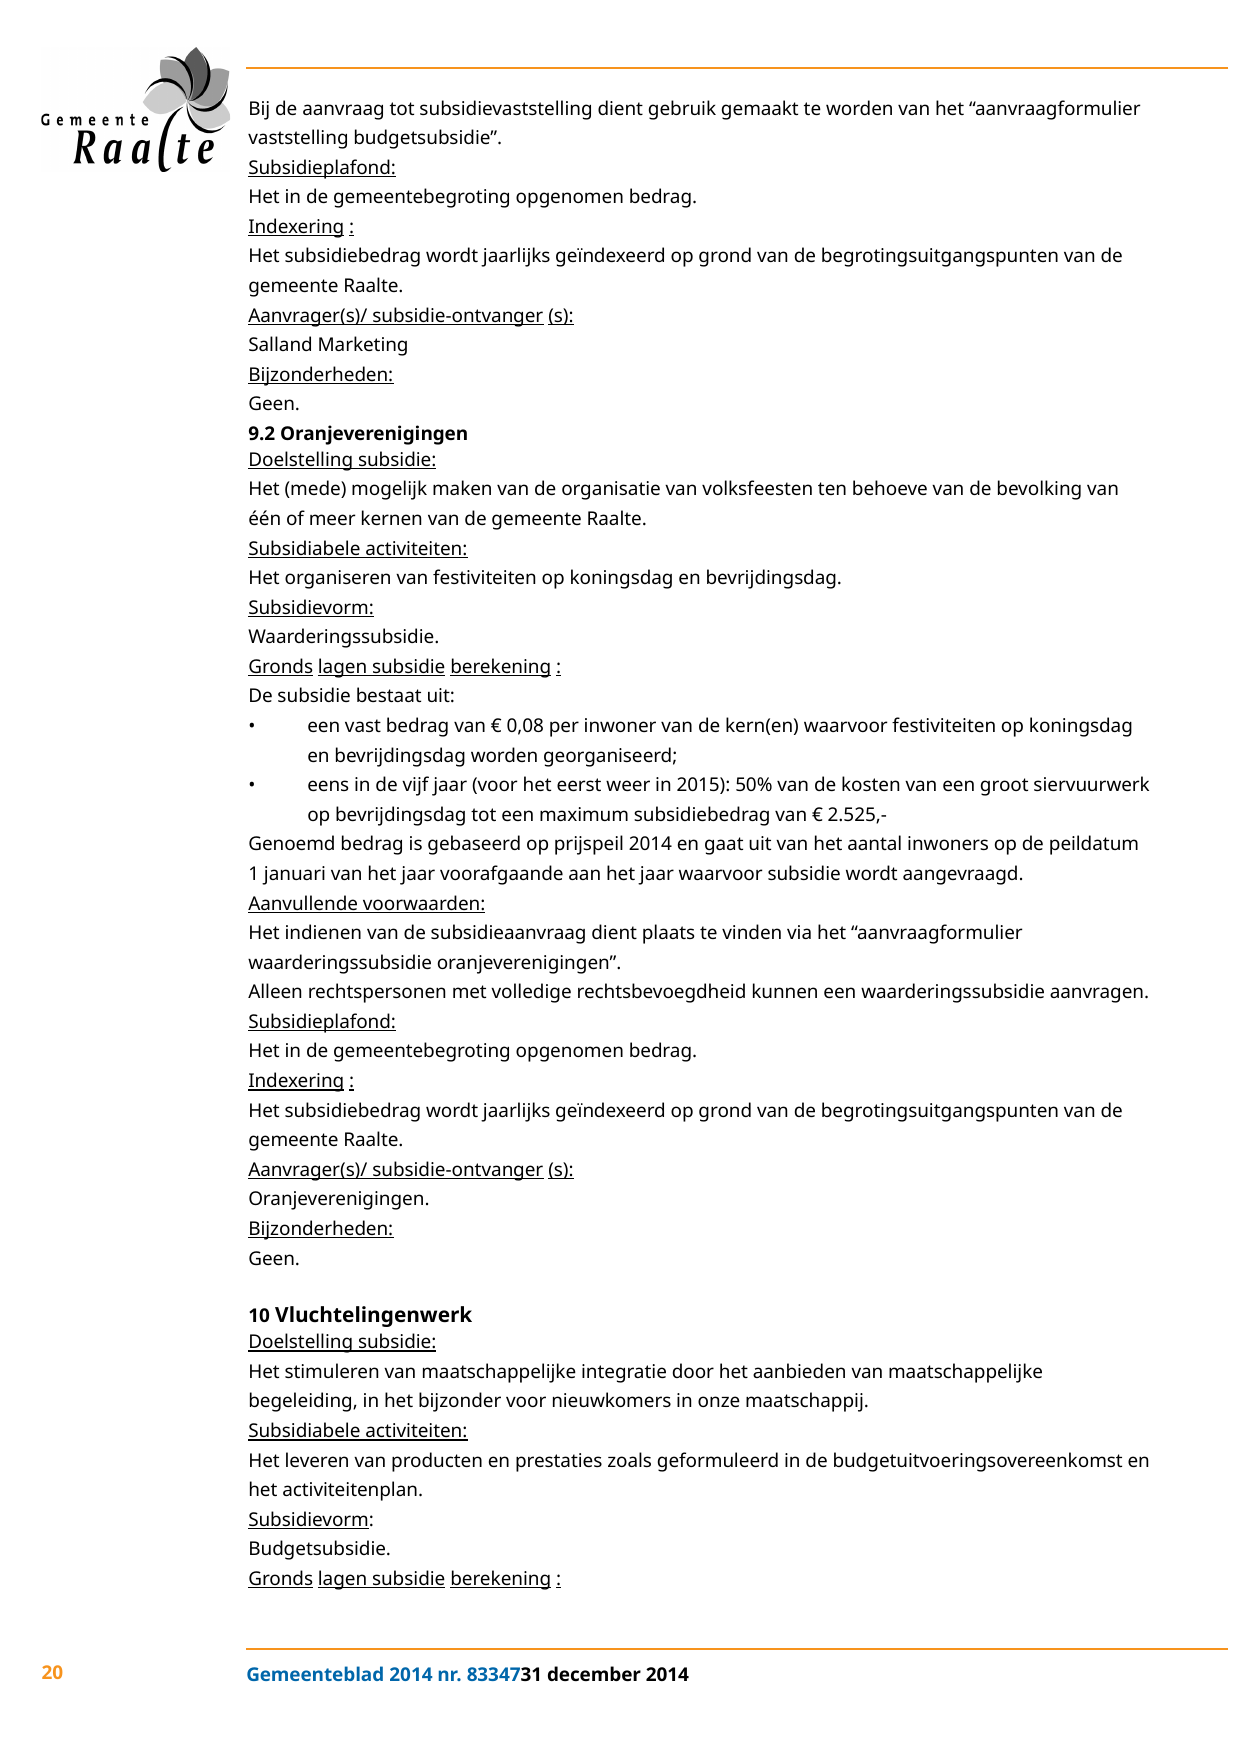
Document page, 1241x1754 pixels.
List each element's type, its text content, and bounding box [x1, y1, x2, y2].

text Subsidiabele activiteiten: [248, 1417, 1152, 1443]
text Subsidieplafond: [248, 154, 1152, 180]
text Gronds lagen subsidie berekening : [248, 1565, 1152, 1591]
text Het in de gemeentebegroting opgenomen bedrag. [248, 183, 1152, 209]
text Subsidieplafond: [248, 1008, 1152, 1034]
text Gronds lagen subsidie berekening : [248, 653, 1152, 679]
text Het stimuleren van maatschappelijke integratie door het aanbieden van maatschappelijke begeleiding, in het bijzonder voor nieuwkomers in onze maatschappij. [248, 1358, 1152, 1413]
text Subsidievorm: [248, 594, 1152, 619]
text Bijzonderheden: [248, 361, 1152, 387]
text 10 Vluchtelingenwerk [248, 1300, 1152, 1328]
text 9.2 Oranjeverenigingen [248, 420, 1152, 446]
text Oranjeverenigingen. [248, 1186, 1152, 1211]
list eens in de vijf jaar (voor het eerst weer in 2015): 50% van de kosten van een groot siervuurwerk op bevrijdingsdag tot een maximum subsidiebedrag van € 2.525,- [248, 771, 1152, 827]
text Alleen rechtspersonen met volledige rechtsbevoegdheid kunnen een waarderingssubsidie aanvragen. [248, 978, 1152, 1004]
text Indexering : [248, 213, 1152, 239]
text Geen. [248, 391, 1152, 416]
text Salland Marketing [248, 331, 1152, 357]
text Budgetsubsidie. [248, 1536, 1152, 1561]
text Het leveren van producten en prestaties zoals geformuleerd in de budgetuitvoeringsovereenkomst en het activiteitenplan. [248, 1447, 1152, 1502]
text Het subsidiebedrag wordt jaarlijks geïndexeerd op grond van de begrotingsuitgangspunten van de gemeente Raalte. [248, 243, 1152, 298]
text Aanvullende voorwaarden: [248, 890, 1152, 915]
text Waarderingssubsidie. [248, 623, 1152, 649]
text Het (mede) mogelijk maken van de organisatie van volksfeesten ten behoeve van de bevolking van één of meer kernen van de gemeente Raalte. [248, 476, 1152, 531]
text Aanvrager(s)/ subsidie-ontvanger (s): [248, 302, 1152, 328]
list een vast bedrag van € 0,08 per inwoner van de kern(en) waarvoor festiviteiten op koningsdag en bevrijdingsdag worden georganiseerd; [248, 712, 1152, 767]
text De subsidie bestaat uit: [248, 683, 1152, 708]
text Doelstelling subsidie: [248, 446, 1152, 472]
text Indexering : [248, 1067, 1152, 1093]
picture [41, 47, 231, 172]
text Bijzonderheden: [248, 1215, 1152, 1241]
text Subsidievorm: [248, 1506, 1152, 1532]
text Aanvrager(s)/ subsidie-ontvanger (s): [248, 1156, 1152, 1182]
text Genoemd bedrag is gebaseerd op prijspeil 2014 en gaat uit van het aantal inwoners op de peildatum 1 januari van het jaar voorafgaande aan het jaar waarvoor subsidie wordt aangevraagd. [248, 831, 1152, 886]
text Geen. [248, 1245, 1152, 1270]
text Het subsidiebedrag wordt jaarlijks geïndexeerd op grond van de begrotingsuitgangspunten van de gemeente Raalte. [248, 1097, 1152, 1152]
text Het indienen van de subsidieaanvraag dient plaats te vinden via het “aanvraagformulier waarderingssubsidie oranjeverenigingen”. [248, 919, 1152, 974]
text Subsidiabele activiteiten: [248, 535, 1152, 560]
text Doelstelling subsidie: [248, 1328, 1152, 1354]
text Het in de gemeentebegroting opgenomen bedrag. [248, 1038, 1152, 1063]
text Bij de aanvraag tot subsidievaststelling dient gebruik gemaakt te worden van het “aanvraagformulier vaststelling budgetsubsidie”. [248, 95, 1152, 150]
text Het organiseren van festiviteiten op koningsdag en bevrijdingsdag. [248, 564, 1152, 590]
